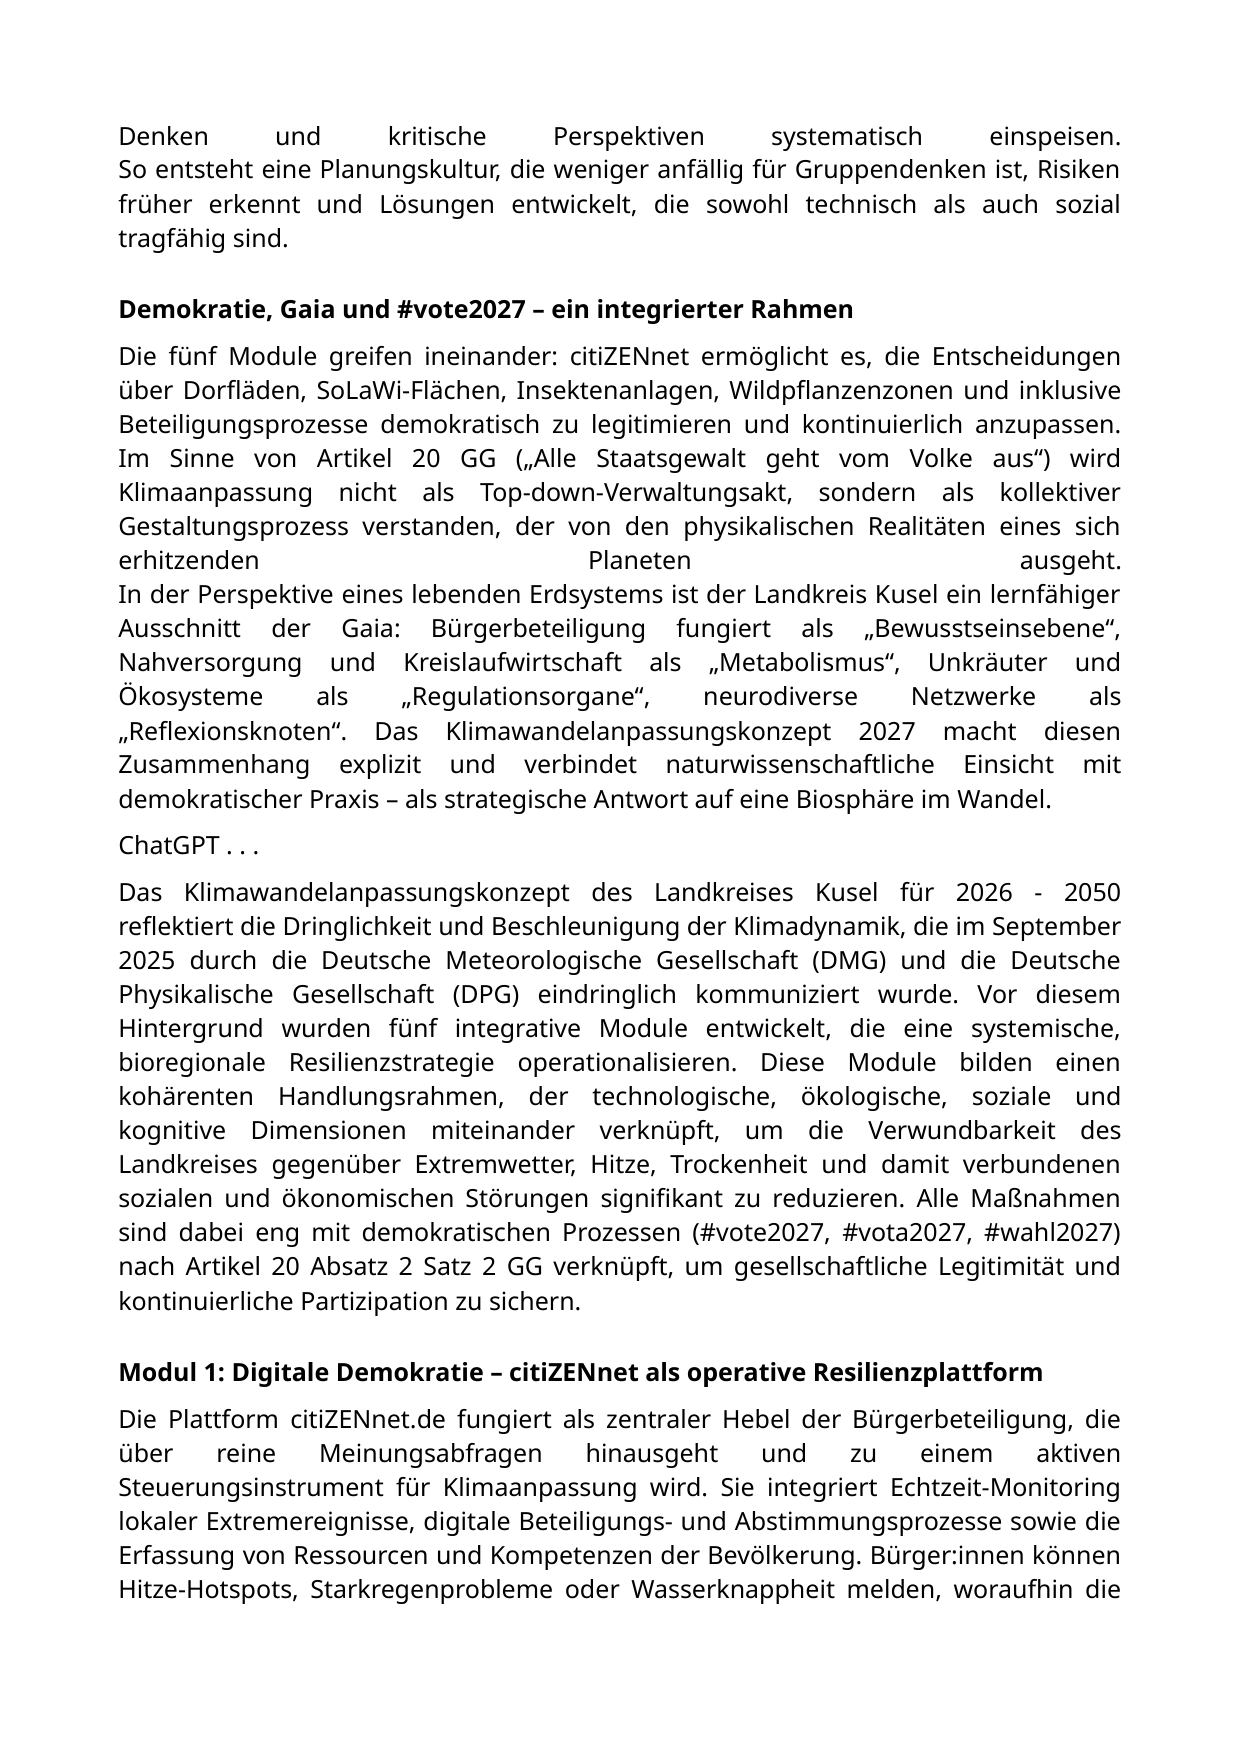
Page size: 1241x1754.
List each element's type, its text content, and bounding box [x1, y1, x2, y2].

text ChatGPT . . . [118, 828, 1122, 862]
subtitle Modul 1: Digitale Demokratie – citiZENnet als operative Resilienzplattform [118, 1355, 1122, 1389]
text Die fünf Module greifen ineinander: citiZENnet ermöglicht es, die Entscheidungen über Dorfläden, SoLaWi-Flächen, Insektenanlagen, Wildpflanzenzonen und inklusive Beteiligungsprozesse demokratisch zu legitimieren und kontinuierlich anzupassen. Im Sinne von Artikel 20 GG („Alle Staatsgewalt geht vom Volke aus“) wird Klimaanpassung nicht als Top-down-Verwaltungsakt, sondern als kollektiver Gestaltungsprozess verstanden, der von den physikalischen Realitäten eines sich erhitzenden Planeten ausgeht. In der Perspektive eines lebenden Erdsystems ist der Landkreis Kusel ein lernfähiger Ausschnitt der Gaia: Bürgerbeteiligung fungiert als „Bewusstseinsebene“, Nahversorgung und Kreislaufwirtschaft als „Metabolismus“, Unkräuter und Ökosysteme als „Regulationsorgane“, neurodiverse Netzwerke als „Reflexionsknoten“. Das Klimawandelanpassungskonzept 2027 macht diesen Zusammenhang explizit und verbindet naturwissenschaftliche Einsicht mit demokratischer Praxis – als strategische Antwort auf eine Biosphäre im Wandel. [118, 338, 1122, 815]
text Die Plattform citiZENnet.de fungiert als zentraler Hebel der Bürgerbeteiligung, die über reine Meinungsabfragen hinausgeht und zu einem aktiven Steuerungsinstrument für Klimaanpassung wird. Sie integriert Echtzeit-Monitoring lokaler Extremereignisse, digitale Beteiligungs- und Abstimmungsprozesse sowie die Erfassung von Ressourcen und Kompetenzen der Bevölkerung. Bürger:innen können Hitze-Hotspots, Starkregenprobleme oder Wasserknappheit melden, woraufhin die [118, 1401, 1122, 1606]
text Das Klimawandelanpassungskonzept des Landkreises Kusel für 2026 - 2050 reflektiert die Dringlichkeit und Beschleunigung der Klimadynamik, die im September 2025 durch die Deutsche Meteorologische Gesellschaft (DMG) und die Deutsche Physikalische Gesellschaft (DPG) eindringlich kommuniziert wurde. Vor diesem Hintergrund wurden fünf integrative Module entwickelt, die eine systemische, bioregionale Resilienzstrategie operationalisieren. Diese Module bilden einen kohärenten Handlungsrahmen, der technologische, ökologische, soziale und kognitive Dimensionen miteinander verknüpft, um die Verwundbarkeit des Landkreises gegenüber Extremwetter, Hitze, Trockenheit und damit verbundenen sozialen und ökonomischen Störungen signifikant zu reduzieren. Alle Maßnahmen sind dabei eng mit demokratischen Prozessen (#vote2027, #vota2027, #wahl2027) nach Artikel 20 Absatz 2 Satz 2 GG verknüpft, um gesellschaftliche Legitimität und kontinuierliche Partizipation zu sichern. [118, 874, 1122, 1317]
text Denken und kritische Perspektiven systematisch einspeisen. So entsteht eine Planungskultur, die weniger anfällig für Gruppendenken ist, Risiken früher erkennt und Lösungen entwickelt, die sowohl technisch als auch sozial tragfähig sind. [118, 118, 1122, 254]
subtitle Demokratie, Gaia und #vote2027 – ein integrierter Rahmen [118, 292, 1122, 326]
